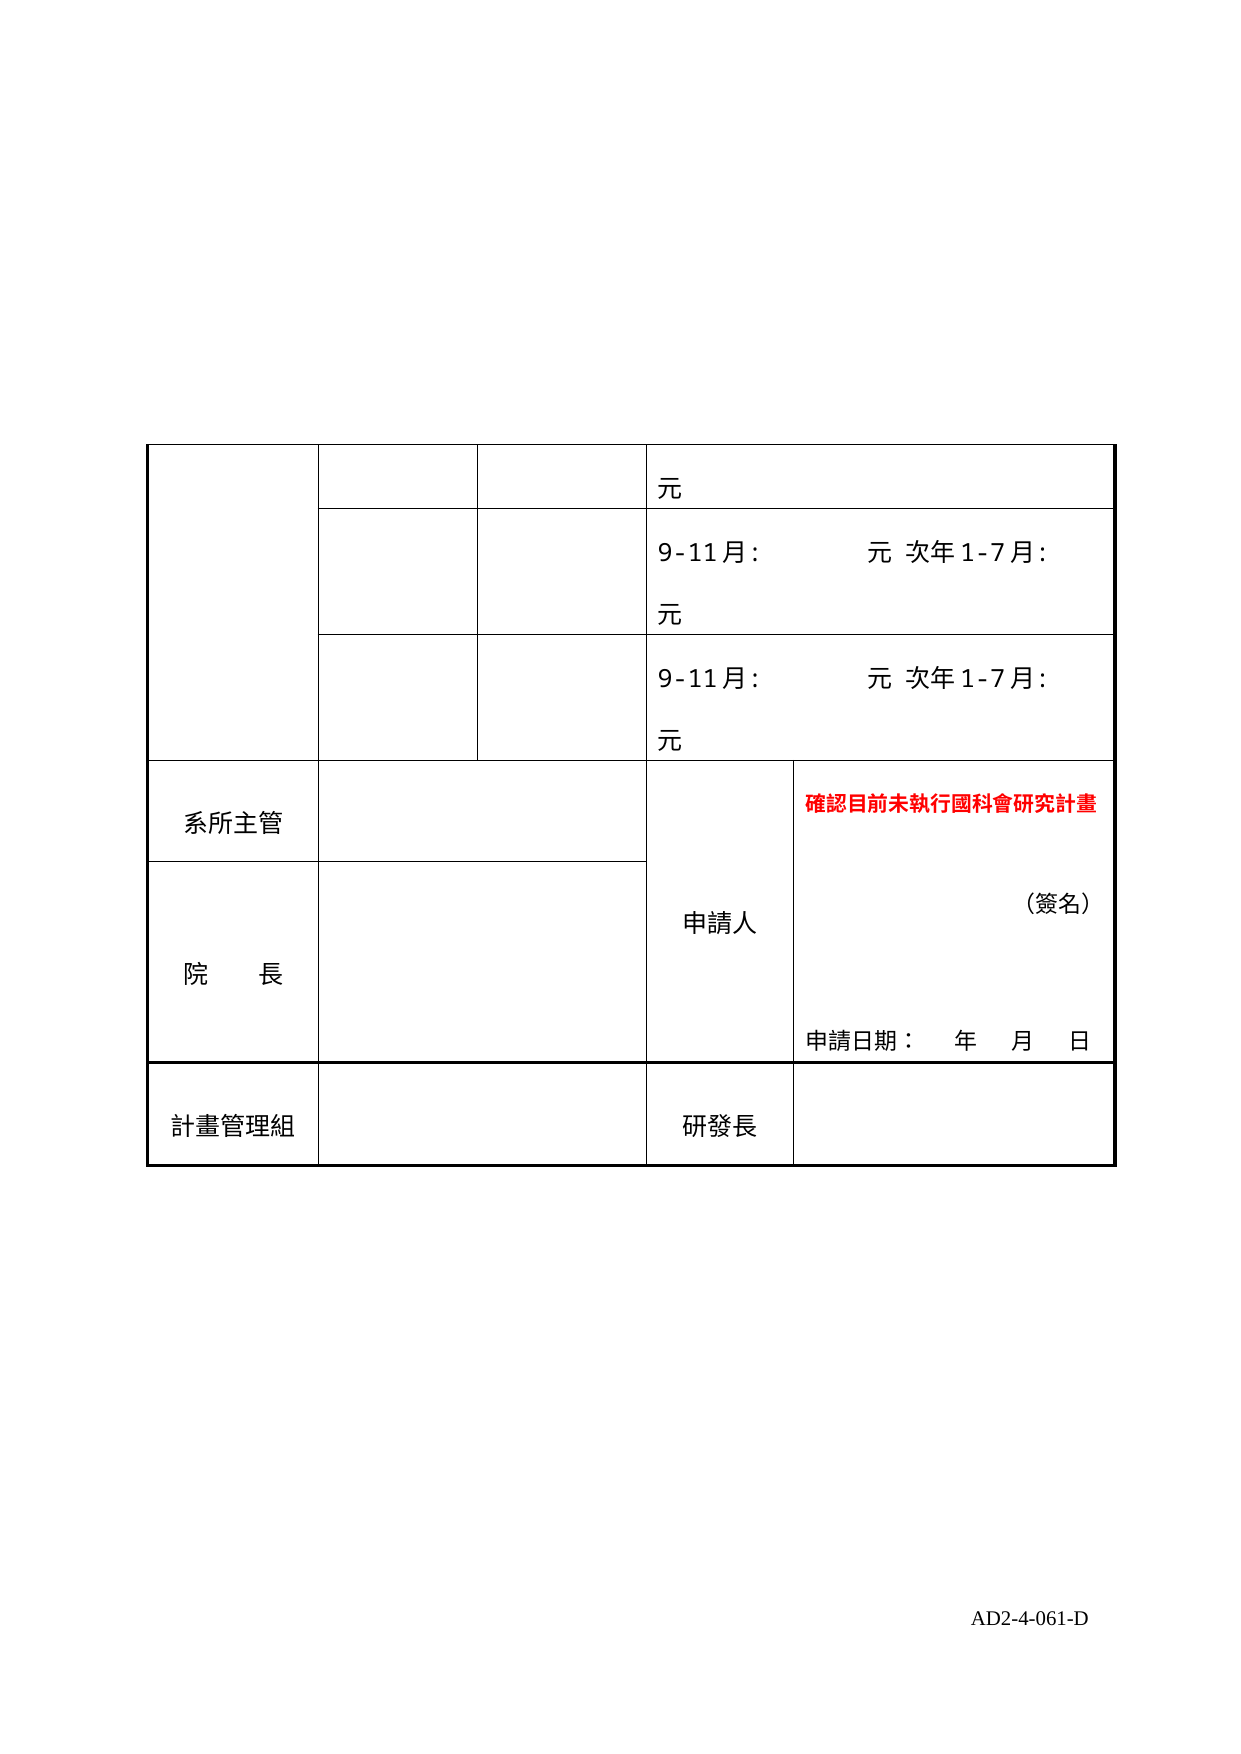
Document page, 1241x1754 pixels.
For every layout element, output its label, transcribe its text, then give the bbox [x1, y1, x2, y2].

table_cell 研發長 [647, 1064, 793, 1164]
table_cell 元 [647, 445, 1113, 508]
table_cell [319, 445, 477, 508]
table_cell [149, 445, 318, 760]
table_cell [319, 509, 477, 634]
table_cell 申請人 [647, 761, 793, 1061]
table_cell 確認目前未執行國科會研究計畫 （簽名） 申請日期： 年 月 日 [794, 761, 1113, 1061]
table_cell [319, 1064, 646, 1164]
table_cell [478, 509, 646, 634]
table_cell [319, 862, 646, 1061]
table_cell 9-11月: 元 次年1-7月: 元 [647, 635, 1113, 760]
table_cell 院 長 [149, 862, 318, 1061]
table_cell [478, 445, 646, 508]
table_cell [478, 635, 646, 760]
table_cell 計畫管理組 [149, 1064, 318, 1164]
table_cell 9-11月: 元 次年1-7月: 元 [647, 509, 1113, 634]
table_cell [794, 1064, 1113, 1164]
table_cell [319, 635, 477, 760]
table_cell [319, 761, 646, 861]
table_cell 系所主管 [149, 761, 318, 861]
